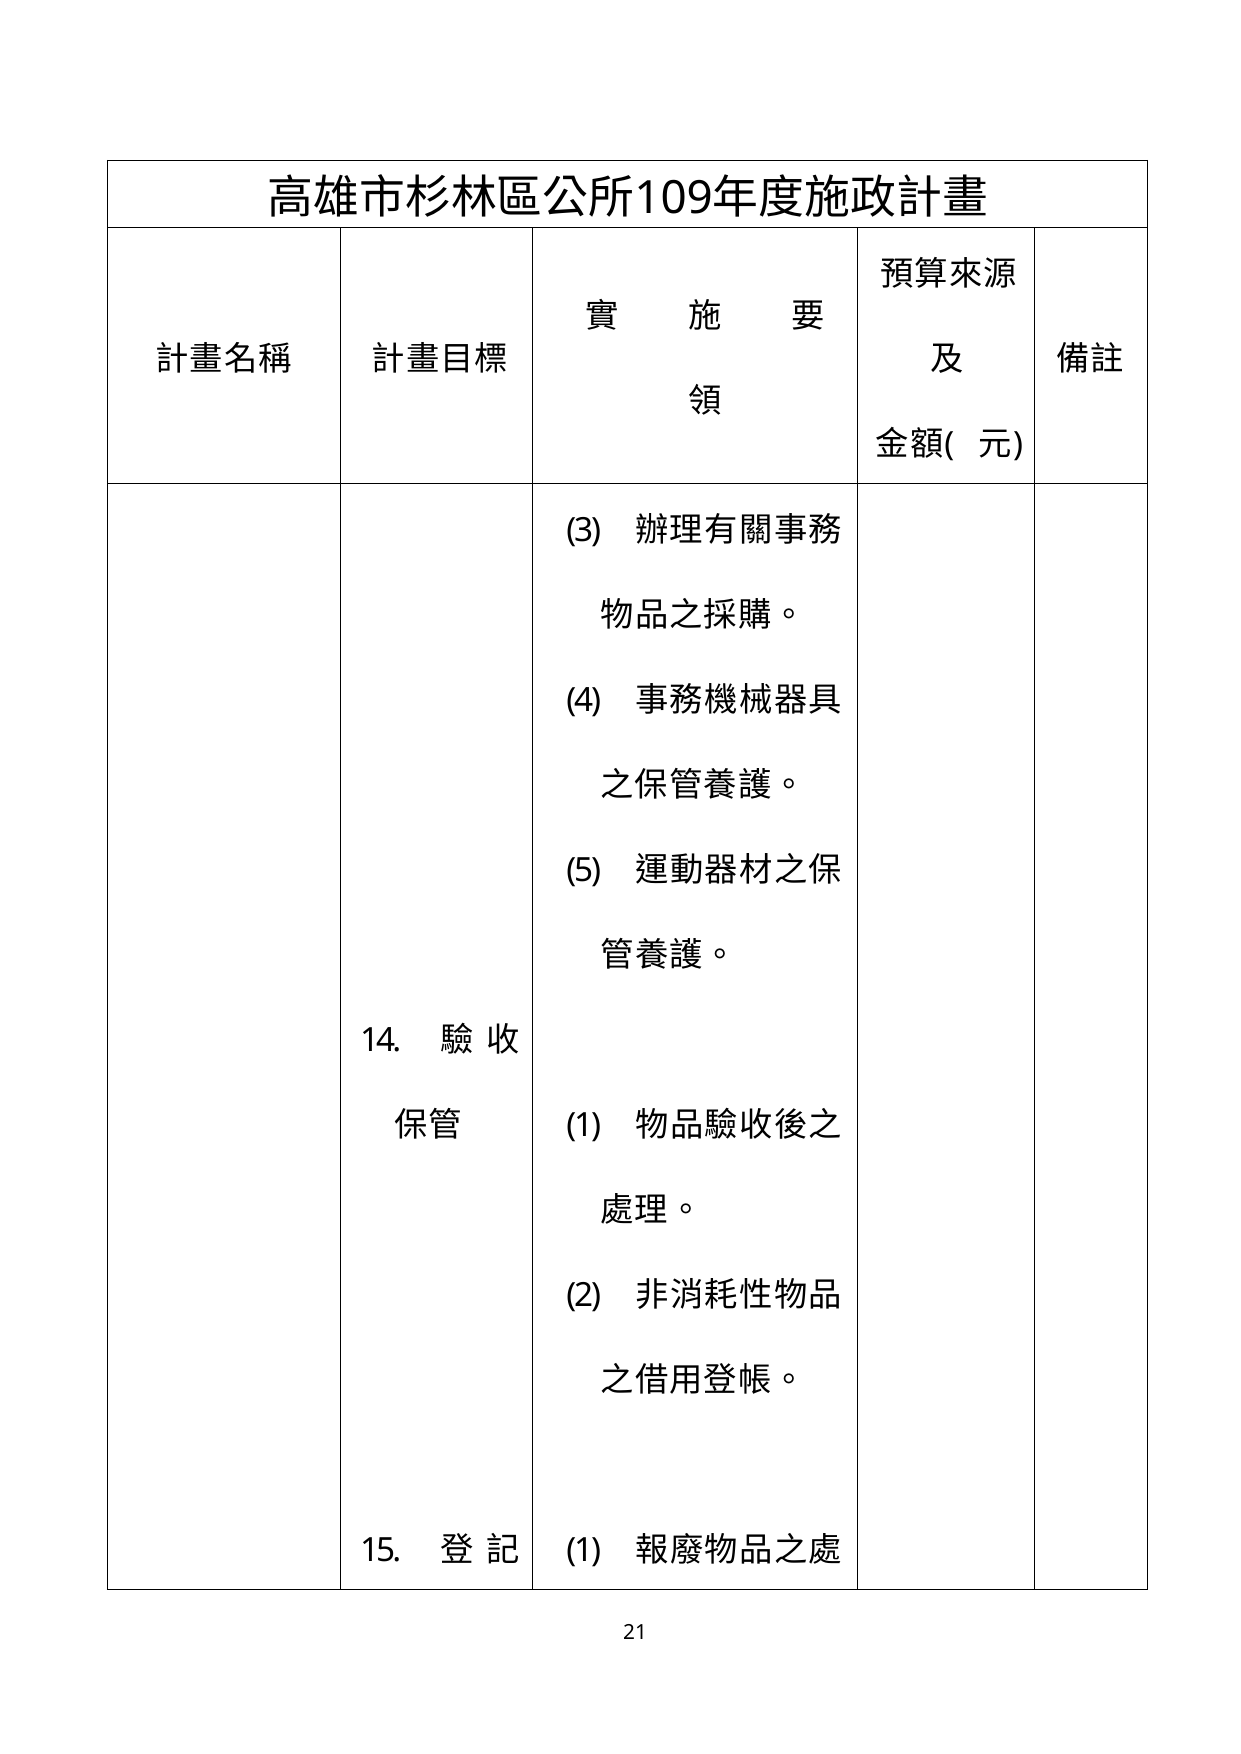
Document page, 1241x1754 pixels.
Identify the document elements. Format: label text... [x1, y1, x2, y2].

table_cell 壹、一般行政 一、秘書室業務 (一)文書檔案管理 (二)庶務（財產、廳舍）管理 (四)出納管理 (五)研考業務 （六）法制業務 二、人事業務 人事管理 三、主計業務 (一)歲計 (二)會計 (三)統計 四、政風業務 區公所業務 民政業務 公職人員選舉 健全基層組織 里幹事服勤管理 (四)里鄰長福利及講習 (五)改善市容查(通)報 (六)改善民俗 (七)調解業務 (八)宗教業務 (九)祭祀公業申請案件之處理 (十)地政業務 (十一) 國民教育 (十二) 社會教育暨家庭教育 (十三) 醫療防疫保健 (十四) 民防組訓 (十五) 動員應變業務 (十六) 原住民生活輔導 （十七） 客家業務 (十八) 災害防救 (十九) 文化資產相關事宜 (二十) 役政業務 二、農業業務 （一）農地 管理 （二）農業推廣與糧食生產調查 （三）水土保持 （四）林務 管理 （五）畜水產業務 （六）其他 三、經建業務 (一)各項工程管理 (二)都市計畫 (三)水利業務 (四)建築管理 (五)工廠校正暨營運調查 (六)商品標示抽查 （七）稅務工作 四、社政業務 (一)社會福利 (二)社區發展管理 (三)社會救助 （四）社會運動 (五)全民運動 [108, 484, 340, 1589]
table_cell (1)蒐集輿論反映資料，專人慎重處理，以達行政效率。 (2)機密案件依照規定辦理，以確保文書作業安全。 切實依照「高雄市政府文書處理實施要點」及有關法令規定，辦理公文收發、繕校工作。 依照「印信條例」及有關法令規定管理與使用印信。 設置專人，依照「高雄市政府文書處理實施要點」及有關法令規定辦理，使文卷案案可稽，並加強作業效率，提昇管理與應用功能。 (1)財產增減、移動登帳報告登記。 (2)財產增減月報、半年報、報廢表之編擬年統計表並定期(不定期)盤點清查。 （3）「市有財產管理系統」線上作業。 充實辦公廳設備，維護公共安全及營造優質洽公環境品質。 汰換及增購資訊硬、軟體設備，提升本所網路品質及資通安全。 (1)財產撥入接收捐送及購置之處理。 (2)財產之購置及營造請購單證簽辦與核定。 (3)財產之採購依據政府採購法相關規定辦理。 (4)採購驗收完畢後，採購單位將財產增加單、發票及有關文件，送會計單位查核確認後為財產之登記。 (1)房地產等不動產權登記。 (2)辦理一般產權責任簽證。 (3)房地產租借事項。 (4)一般財產租借事項。 (5)租借爭執處理。 (1)財產損毀及遺失之調查理賠事項。 (2)財產保護及修繕事項。 (3)擬訂消防防護計畫書，依規定進行消防編組，定期進行消防演練，期能落實火災、地震等災害預防。消防設備及飲水設備安全檢測。 (4)財產稅費及防護保險之處理。 (1)財產之報損、報毀或撥出之核定。 (2)辦理動產變賣標售事項。 (3)財產各項報表編報。 (1)車輛購置、贈與、移撥及報廢。 (2)車輛登記檢驗領照納稅事宜。 (3)車輛之保險事項。 (4)車輛之調派。 (5)油料與材料、工具報銷。 (6)車輛耗油量月報表之編造。 (7)車輛肇事之處理。 (1)車輛檢修報告及經費報銷。 (2)未合保養及修理事項之處理。 （1）依工友管理規定及勞動基準法辦理。 （2）依高雄市政府事務勞力替代措施推動方案及相關規定辦理。 (1)單位及人員清潔檢查工作。 (2)辦公處所佈置及調整建議。 (3)配合清除髒亂有關推行衛生清潔檢查工作。 (4)辦公廳內外環境之美化。 (5)辦公廳搬遷、計劃、進度、合約簽訂。 將拍賣案予以公告並及時依限將處理情形函復法院。 (1)編製年度物品購置概算。 (2)成躉採購之物品核定。 (3)辦理有關事務物品之採購。 (4)事務機械器具之保管養護。 (5)運動器材之保管養護。 (1)物品驗收後之處理。 (2)非消耗性物品之借用登帳。 (1)報廢物品之處理。 (2)物品收支月報。 (3)物品收支登帳。 (1)依據政府採購法規定辦理招標公告。 (2)開標結果之簽報。 每半年填報半年報表，每年填寫年報表送財政局備查。 現金(支票)出納保管，經常與各課室密切維繫協調，依法執行，收支隨時登記，數字力求正確無誤確實。 (1)協助各課室提出研究發展計畫以助益區政革新。 (2)依照研究單位或個人所提研究計畫呈報市府敘獎。 (1)切實執行稽催工作，掌握公文處理流程。 (2)加強實施本所訂定之「人民陳情案件作業流程處理期限」，以提高時效。 (1)上級交辦及重要業務列入追蹤管理。 (2)有關業務之協調與連繫。 (1)研擬下年度施政計畫先期作業，函報民政局審核後報府審議。 (2)擬訂下年度施政計畫草案報府審查並轉送市議會核備。 (1)賡續辦理本所為民服務平時考核工作。 (2)繼續實施「表揚績優地方人士實施要點」鼓勵提倡熱心公益者。 (3)與人民有關業務做到單一窗口櫃台化，達到一貫作業要求。 (4)規劃辦理以電話及通訊處理申請案件及簡化各項申請書表及其流程，以達到便民目的。 (5)舉辦為民服務工作人員講習及分組研討以提高素質。 (6)提供民眾便捷的各種意見反映管道。 (7)撰擬每年度為民服務工作績效報告。 (1)配合市府資訊中心戶役政電腦連線，持續推動辦公室自動化，並加強培訓區政資訊人員備用。 (2)申請資訊設備，推動辦公室自動化。 (1)人民陳情案件 均依規定追蹤列管,期限內辦妥以達便民措施。 (2)接獲人民訴願案即予列管，詳查處理情形，以合情、合理、合法的原則，慎重妥善處理。 (1)加強宣導國家賠償法相關條文。 (2)如有發生國家賠償事件依國家賠償法相關規定辦理國家賠償。 研究不適合實際之有關法規建議修訂或廢除。 (1)依「各機關職稱及官等職等員額配置準則」等規定檢討組織編制。 (2)推動策略性人力資源管理措施及落實顧客導向之人事服務，貫徹分層負責，權責劃分明確，公文流程縮短，發揮行政效能。 (1)依法組成本所甄審委員會，以公開、公平、公正辦理陞遷審議。 (2)職務出缺，除由現職人員陞補外，均申請分發考試及格人員，以貫徹考用合一政策，或依業務需要商調他機關現職人員。 (3)依法辦理本所公 務人員任免遷調及銓審作業。 依據「身心障礙者權益保障法」、「進用身心障礙人員作業要點」規定進用身心障礙人員。。 (1) 綜覈名實、信賞必罰，建立平時考核動態資料，作為考績獎懲及任免遷調之依據。 (2)依相關法令公正、公平辦理另予考績、年終考績及專案考績。對平時工作積極、業績優異或品德操守良好，有具體事蹟之人員予以激勵表揚。 (3)依照「行政院及所屬各機關公務人員平時考核要點」等相關法令加強勤惰管理，強化公務紀律，落實單位主管督導責任。 (1)加強推動「公務人員終身學習推動方案」、「各機關鼓勵公務人員積極學習英語具體措施」及「型塑學習型政府行動方案」,「推動公務人員數位進修計畫」等方案，派員參加各項訓練，培養公務人員創新觀念，提昇服務品質。 (2)鼓勵員工在職進修，積極參與各項研習課程,提升本所公務人員人力素質。 (1)按中央有關規定覈實支給員工待遇、獎金、子女教育補助費、各項生活津貼等其他給與維護員工權益。 (2)確依「公教人員保險法」辦理公務人員公保事宜。 (3) 依據「高雄市政府補助公教人員健康檢查作業規範」，推動公教人員健檢補助方案鼓勵員工參加健檢，並提供各合格醫院診所健檢資訊予同仁知悉。 (4)全民健康保險：依全民健康保險法及有關規定辦理公務人員及其眷屬全民健康保險。 (1)依規定辦理退休、撫卹、資遣案件，並購買獎牌、紀念品等贈送退休人員。 (2)主動宣導有關公務人員退休撫卹之相關權益事項。 (3)依規定實施退休人員照護事項。 (4)依規定核發月退休金、遺屬年金、月撫卹金及三節慰問金，充分照護退休、撫卹人員。 (5)按時繳納當月退撫基金費用；推動退休公務人員參與志願服務。 (1)切實執行差勤管理，對本所員工出勤，每月依規定實施不定期抽查維護辦公紀律。 (2)落實職務代理制度，建立職務代理人名冊，確實執行。 賡續建立或更新機關與個人資料，按時填送各項表報。 配合ecpa人事服務網路平台，賡續推動「人力資源管理資訊系統」（WebHR），並隨時異動更新，維持人事資料即時性與正確性。 加強實施員工參與及建議制度，以提升行政效率。利用集會等各種傳遞訊息方式，加強宣導性騷擾、性別歧視防治觀念及申訴管道，並依限填報相關資料參加市府推動性別主流化。 積極推動員工協助方案，提供符合同仁、主管及機關在工作上、生活上及健康上需求之服務措施。 依中央及地方政府預算籌編原則、高雄市總預算案歲出概算編製應行注意事項及高雄市總預算編製作業手冊及有關規定，就各業務單位工作計畫所需，核實編製年度歲入與歲出預算。 。 預算完成法定發布或核定保留程序後，依各機關單位預算執行要點及市府補充規定，參照各業務單位年度工作計畫進度，編製預算(保留)分配表函報本府主計處核定後付諸實施，並切實監督執行。 依各機關單位預算執行要點規定，執行年度預算時，如有合於中央及地方政府預算籌編原則所定得請求提出追加(減)預算情形者，得報請市府核准辦理；如有合於預算法第七十條各款情事且經檢討年度預算相關經費確無法容納，得申請動支第二預備金；另依高雄市政府動支災害準備金作業要點規定，及時辦理動支災害準備金作業。 (1)經費動支簽核應與預算編列用途相符;預算執行應與計畫進度相合，如有落後，促請業務單位注意檢討改進。 (2)採購計畫應依政府採購法及相關子法規定程序辦理。 (3)健全財務秩序，加強財務內控，除嚴格審核各項收支憑證外，不定期實施現金、票據與證券查核等。 (4)依據簿籍按月編製會計月報;上半年編製半年結算報告，按年編製年度會計報告。 (5)各項支付案件依法審核，除採購卡給付項目外，儘速隨到隨辦，完成支付手續。 (1)辦理區公所應辦公務統計業務及執行情形之檢討。 (2)辦理各類公務統計報表之審核與管理。 (3)編製區政統計總報告。 (4)辦理公務統計報表內部稽核。 (5)配合及協調辦理各項統計調查工作。 (6)兼(協)辦統計調查人員之遴選與聯繫。 選定易滋弊端業務項目辦理業務稽核，先期發掘業務缺失並提出改進措施。 透過各種會辦案件或召開政風座談會及執行專案訪查，研提業務興革建議，提昇機關廉能形象。 聘請具法律素養之專家、學者，利用各種集會場所講解端正政風、防制貪瀆相關法令，增進員工法律常識。 檢討本所「無效率不便民」之行政規章，並透過廉政會報及主管會報適時修正，以提昇行政效率及消弭貪瀆成因。 主動發掘員工廉能事蹟，簽報首長公開表揚或獎勵，樹立公務員優良典範。 利用各種集會場所及透過媒體、網路宣導相關政風法令及鼓勵民眾勇於檢舉貪瀆不法。 辦理政風實況問卷調查，以瞭解本所政風實況，作為改善政風，策進預防貪瀆不法之參考。 (8) 依據「高雄市政府員工廉政倫理規範」暨本府準用「行政院及所屬機關機構請託關說登錄查察作業要點」妥處相關案件，並依規定登錄建檔。 (9)主動配合業務單位活動加強辦理反貪、反詐騙及消費者保護等宣導作為。 加強公務機密維護宣導工作。 實施定期與不定期機密維護檢查，發現缺失立即簽請改進。 定期辦理公務文書資料密等變更註銷作業。 針對重要行政會議及採購底價等易滋洩密事項或有關國家安全、國家利益事項，協調策訂嚴密專案保密措施，杜絕洩密情事。 加強洩密資料蒐報及查處。 協助機關推動資訊使用管理稽核，配合資安演練，機先消弭資安事件，有效確保機關資訊安全。 實施定期與不定期預防措施安全狀況檢查，發現缺失立即簽請改善。 依據本所門禁管理安全措施確實辦理並配合保全公司，加強巡邏查察，以確保機關安全。 配合春安、十月慶典或專案期間安全維護會報，落實安全維護功能。 依據「高雄市政府及所屬各機關處理人民陳情案件要點」及「高雄市政府處理民眾抗爭事件處理程序及聯繫作業要點」有關規定，協調主管單位妥處民眾集體陳情案件，加強重大偶突發或危安事故之預警資料蒐報，並於事件發生1小時內，通報上級機關。 蒐集違反國家安全法第2條之1情事及有關危害國家安全及影響國家利益之資料，提供調查機關處理。 加強查察員工品德生活違常、行政缺失等情事，審慎研析案情，以發掘貪瀆不法。 對易滋弊端之業務，如採購案件，積極發掘，查處貪瀆不法案件。 依據行政院頒「獎勵保護檢舉貪污瀆職辦法」，受理各類檢舉案件，並依法審慎處理。 依據總統副總統選舉罷免法暨公職人員選舉罷免法及相關規定辦理。 高雄市里區域調整暨鄰編組辦法規定，要求各里辦公處擬訂年度工作計畫報區公所審核，並注意其執行績效，適時加以考核。 召開里業務聯繫會報，報告業務狀況、檢討改進里行政工作之推行及彙集建議案作妥切之處理。 特優里鄰長就現任且 無不良事蹟者，依規定程序及名額提經區務會議通過後報請市政府頒獎表揚。 結合轄內各單位整體力量，推動地方建設，提高服務品質。 (1)依據高雄市政府民政局訂頒之「高雄市里幹事服勤要點」辦理。 (2)訪問目的為瞭解里民一般狀況，發現困難問題主動為其服務。 (3)適時整理戶長資料之異動，並將訪問結果登記在戶長資料卡。 (4)為強化里幹事之勤，由民政課長及督導考核小組分定期與不定期方式赴里督導，並填訪查表送區長核閱，區長並作重點督導。 舉行里幹事工作會報，由各課室主管，提示工作事項，著重工作檢討、疑難問題之解決，並作成紀錄送區長核閱。 擬訂鄰長講習計畫，以溝通作法，促進政令之推行。 (1)擬訂鄰長參訪各項建設活動計畫及參加注意事項。 (2)調查參加參訪各項建設活動人數。 (3)依照計畫分梯次執行。 里鄰長於任期內死亡者，發給1次喪葬補助暨遺族慰問金，其標準如下： (1)里長：2萬元。 (2)鄰長：1萬5仟元。 每位鄰長每人每月2,000元交通費。 每位里鄰長每人每月240元。 依據全民健康保險暨相關規定辦理。 (1)要求里幹事鼓勵並宣導轄內市民自動自發(反映)改善市容。 (2)依據「高雄市政府改善市容查(通)報實施要點」辦理，對改善市容案件儘速填寫查(通)報，逕送業務有關機關辦理，並轉報市府處理。 在轄區內如有發現廢棄車輛，要求各里幹事及時查報並函轉警察單位辦理。 (1)勸導農曆7月普渡及同一主神祭典在同一天舉行。 (2)宣導中元節配合集中焚化紙錢。 (3)執行祭典拜拜節約不赴宴、不宴客，公務員率先倡導力行。 (1)組織改善民俗勸導小組勸導民眾實踐節約。 (2)勸導市民參加集團「婚禮」力求節約，不舖張。 利用各種集會(里民大會及寺廟基層會議)時宣導。 (1)利用各種集會，廣予宣導調解功能。 (2)及時召開調解委員會議調解糾紛。 每月第二週週六服務區民 不定期清查、訪視轄區內未登記之寺廟、教會(堂)，積極輔導辦理登記。 (1)加強財務稽核。 (2)輔導健全組織。 (3)掌握動態，出席各項會議。 (4)加強溝通互動、協助解決各項疑難問題。 輔導節約祭典費用，興辦公益慈善活動，以彰顯宗教慈悲濟世、教化社會、造福人群之精神。 (1)輔導祭祀公業土地派下提出祭祀公業土地登記。 (2)核發祭祀公業派下員證明。 配合宣導公告土地現值相關事宜。 (1)依耕地三七五減租條例、高雄市耕地租約登記自治條例及相關法令規定辦理耕地租約續訂、變更、終止、註銷、更正等事項。 (2)依耕地三七五租約清理要點及相關法令規定清理耕地三七五租約，遇有租約資料與實情不符部分，則後續依有關規定辦理。 (3)對於訂有三七五租約者，隨時與地政事務所聯繫依異動情形（例如終止租約、徵收、重劃、重測、分割、合併）釐正租約登記簿冊。 (1)依耕地三七五減租條例、高雄市政府及各區公所耕地租佃委員會設置要點、高雄市各級耕地租佃委員會調解調處須知等關法令規定辦理耕地租佃爭議調解。 (2)審查租佃爭議調解申請案之資格與附繳證件，並於調解前先實地勘查土地使用現況。 (3)調解會議決議內容應具體明確，會議紀錄（含筆錄）應報市府備查。 (4)經調解成立案件函報市府耕地租佃委員會發給證明書，調解不成立案件移請市府耕地租佃委員會調處。 (5)如遇天災時，召開耕地租佃委員會，勘查歉收情形，並議定減租辦理，陳報市府。 召開租佃委員會辦理。 配合非都市土地使用管制規則第5條規定，查報違反非都市土地使用管制。 (1)召開「強迫入學委員會」，執行強迫入學條例施行細則有關規定事項，並隨時追蹤中輟通報學生，執行強迫入學規定。 (2)適時調查區內學齡兒童，確實審核戶籍資料，並依學區劃分填送入學通知單。 (3)配合各校輔導休學或中輟之學生，繼續完成9年國民教育 (1)加強配合推行莊敬自強端正禮俗宣導。 (2)適時配合舉辦各種社教活動。 (3)洽請社團寺廟舉辦有意義的文教活動。 (4)加強宣導守法觀念，鼓勵社區自主精神意識，以塑造優質環境，培養居民認同感。 （5）辦禮春秋季藝文活動及國語文競賽。 (1)協助衛生單位推行醫療保健及公共衛生工作。 (2)鼓勵市民按時接受各項疫苗接種。 (1)每月定期召開登革熱區級防疫指揮中心會議，建立跨單位合作機制。 (2)輔導各里成立環境整頓或環境改造相關工作之志工隊。 (3)規劃辦理里鄰長登革熱研習會及社區民眾登革熱衛教宣導。 (4)請里幹事查報各轄區破損空屋並函報各權管單位。 (5) 每里成立「里登革熱防治小組」，每週反登革熱日動員巡查環境，參與里民衛教宣導。 (6)協調各權責機關根本處理轄區內積水地下室、破損空屋、髒亂空地、廢輪胎廠、回收場、陽性水溝、大型隱藏性孳生源。 (7)落實大雨後48小時七大列管點複查及登革熱防治工作。 (1)流感大流行時， 配合衛生單位執行轄區臨時集中收治隔離場所防治措施。 (2)利用各種集會協助宣導市民接種流感疫苗及流感防治措施。 (1)協助宣導預防食品中毒5原則：要洗手、要清潔、要生熟食分開、要徹底加熱、要低溫保存。 (2)協助宣導民眾均衡攝取各類新鮮食物，減少因攝取大量單一食物而提高特定汙染物質之風險。 (1) 每年主動連繫衛生單位(各區衛生所或衛生局)媒合講師，針對所轄里長、里幹事辦理至少一小時自殺防治守門人教育訓練課程，落實守門人功能，里長與里幹事分計各達轄區里數80%以上，並逐年調升至100%。 (2)利用行政資源及各項集會協助推動安心專線：「800788995」。 落實社區內自殺高風險個案之發掘、關懷、轉介及通報。 (1)針對社區網絡內里長、里幹事辦理菸、酒、毒品防制宣導課程，以增進防制知能，建立社區藥物濫用防制網絡，提升預防成效。 (2)協助宣導「酒癮治療服務方案」與醫療院所合作，提供酒癮治療服務並補助醫療費用。 (3)協助宣導24小 時不打烊免付 費戒毒成功專 線 0800-770-885， 戒菸專線 0800-636-363 及「室內公共場 所、室內三人以 上工作場所及 大眾運輸工具 內全面禁止吸 菸，違者將罰鍰 2千至1萬元」)。 配合參加衛生單位辦理針對社區網絡內里長、里幹事社區(疑似)精神病患辨識及護送就醫技巧訓練。 (1)於跑馬燈或LED 看板播放「檳榔 子本身就是致 癌物，即使不加 紅灰、白灰、荖 花、荖葉等添加 物，嚼它就是會 致癌」及「政府 提供免費子宮 頸癌、乳癌、大 腸癌、口腔癌四 項癌症篩檢，符 合篩檢資格民 眾請洽各區衛 生所。 (2)協助衛生所辦理社區到點設站癌症篩檢工作。 (1)協助「弱勢個案就醫補助」宣導。 (2)協助開立弱勢認定標準證明文件。 召開推行會報及檢討會。 加強各社區、機關學 校環境清潔綠美化。 （1）加強社區共共衛生設施及家戶衛生教育。 （2）資源回收及垃圾減量。 （3）廚餘回收再利用。 (1)依據內政部國防部函頒「民防團隊編訓服勤實施規定」辦理。 (2)本區民防團、分團經常檢討。 依上級規定辦理。 遵照上級所頒演習計畫及規定辦理。 調查戰時可動員人力、物力，隨時掌握動員及徵購徵用。 （1）運用民間及學校力量協助維持交通安全。 （2）人口密集處逐年增設消防栓，以加強防火設施。 (1)依據市府年度動員分類執行計畫策訂本區動員執行計畫。 (2)辦理動員之協調、訓練與演習工作。 (1)配合辦理原住民微型經濟活動貸款、專門人才獎勵、購屋補助、整修建住宅補助及綜合發展基金貸款、國宅配售、法律服務、協助解決生活上所遭遇之困境，使其獲得實質之照顧。 (2)積極鼓勵原住民青年參加職業訓練，習得一技之長，提升生活水準。 (3)宣導原住民登記族別，提升族別註記率。 (4)輔導原住民加入全民健康保險、國民年金，保障醫療權益。 (5)輔導原住民繳納國民年金。 （1）辦理慶祝全國客家日活動。 （2）辦理客庄民俗節慶、客家產業等特色活動。 （3）營造客庄聚落環境風貌。 （4）成立客語推行委員會，協助轄區推動客語教學及客家文化活動。 (1)依轄區特性舉行防火防災(防颱、防震)宣導。 (2)印製相關防火宣導資料、標語實施里鄰宣導。 (3)利用里民大會及鄰長會議宣導居家防火、用電安全等防災宣導。 (4)輔導市民自行購置維護滅火器等消防器材及裝設照明及監視錄影設備。 (1)依據「高雄市地區災害防救計畫」及災害防救法相關規定辦理。 (2)配合「市級災害應變中心」之成立，於內部成立「緊急應變小組」，執行「災害應變中心」交付之各項災害防救任務。 (3)執行災情查報任務，並將災情彙整定時回報「災害應變中心」。 (4)整合災害防救相關業務，並由專人辦理。 (1)依據文化資產保存法相關規定辦理。 (2)協助古蹟、歷史建築提報。 (3)文化資產突發事件緊急通報。 (1)協助市政府調集役政人員，辦理役政人員在職訓練。 (2)依據規定辦理本區內兵要地誌調查。 (1)辦理役男兵籍調查及因戶籍遷出(入)之役男除、列額異動管理。 (2)辦理役男徵兵檢查體檢等事宜。 (3)辦理役男軍種、兵 科、籤號抽籤事宜 ，以確定其所徵集 之軍種及順序。 (4)辦理常備兵、補充兵、及替代役徵集入營事宜。 (5) 辦理役男申請變 更體位複檢、體位 未定複檢等事宜。 (6)辦理在學學生因 故休、退學之緩徵人員處理等事宜。 (7)為役男條件符合 者，依規定辦理延 期入營事宜。 (8)依規定辦理妨害 兵役案件及行方 不明役男查察，並 會請戶政所、警察 局、境管局等單位 ，協助查案。 (9)將本區就讀軍、 警校 之學生列名 管理及註記，若因 故未就讀，則納入 徵處。 (10)辦理役種區劃 、提前退伍申請及 禁、免役案件處理 。 (11)受理役男替代 役申請及出國請申 請各項業務。 (1)辦理服兵役役男家屬生活扶助各項業務。 (2)辦理服兵役役男列級家屬各項生育及喪葬補助事宜。 (3)協助推行役政有功人員表揚。 (4)配合上級兵役宣導、在營軍人死亡之遺族家屬妥善照顧及異動。 (5)辦理服兵役役男列級家屬醫療及全民健保補助。 (1)辦理後備軍人異動管理、緩召業務。 (2)線上歸鄉報到清查及更正、輔導就業、在職訓練等工作。 (3)協助高雄市後備指揮部辦理後備軍人教育及點閱召集。 (4)受理後備軍人退伍令遺失或破損補換發、轉免役等各項申請事宜。 (1)依照替代備役男管理作業規定辦理異動連繫掌握替代役備役動態，辦理退停役列管作業。 (2)依照替代役備役男管理規定，辦理替代役備役役男轉、免、回、除、禁役作業。 (1)系統維護管理 (2)系統財產之管理 依據農業用地作農業設施容許使用審查辦法辦理。 受理區民申請，檢證勘查，並依據「農業用地作農業使用證明認定」審查，符合後由本所核發證明書。 （1）維護農民福祉 及生態環境，遵 照上級政府訂 頒計畫辦理確 保糧食供需平 衡。每年分為一 期作及二期作 下里受理、勘查 與編造清冊。 （2）稻田多元利用 -種植景觀綠肥 ，美化市容。 打造高產值有機養生精緻農業。 （1）依規定設置農情田間調查員分區、分段調查，彙整查報資料力求準確以供上級分析。 (2)每月份執行各花卉、雜糧及蔬菜等作物產量預測。 (1)天然災害發生期間，由本所查報災情，並立即速報給上級以作即時之應變。 (2)如經農委會公告本市達到農業天然災害現金救助區，則本所成立工作小組啟動現金救助工作，受理申報、現場勘認與編造清冊等業務。 加強輔導農民農藥使用安全，對農作物病蟲害有效防治及農藥殘留。另配合上級政府辦理滅鼠工作，以防鼠害。 提高農地利用價值輔導農民以科技方法協助農業生產俾增進農業生產力，提高農民所得。 (1)山坡地違規使用查報取締管理。 (2)山坡地保育利用宣導。 (3)衛星影像變異點查報。 於每年5至9月實施檢測工作，並依下列辦法受理申請： (1)平地造林依照行政院農業委員會訂定「平地造林直接給付及種苗配撥實施要點」，確實執行。 (2)山坡地造林依照行政院農業委員會與行政院原住民族委員會訂定「獎勵輔導造林辦法」辦理。 （1）依規定每月調 查區內魚塭放 養量及收穫量 作為產銷輔導 資料。 （2）陸上魚塭養殖 漁業登記證之 申請業務。 配合市府訂定計畫辦理調查作業。 (1)依據「查編與農業經營不可分離土地作業要點」辦理。 (2)受理申請期間為每年五月一日至五月三十一日；實地會勘時間為每年六月一日起至六月三十日止；並於每年七月三十一日前造冊。 依據「農耕用機器設備及農地搬運車使用免徵營業稅燃料用油作業須知」及「農業機械使用證申請及發證須知」辦理執行。 從葫蘆種植、雕刻、運用行銷、開發市場及創造商機。 協助執行颱風災害復建工程。 依據新制定高雄市市區道路管理自治條例及102年6月7日「『區公所與各局處業務待釐清事項』會議紀錄」6公尺以下道路及其附屬設施由區公所負責改善養護。 辦理各植樹綠化道路之養護工程。 核發都市土地使用分區證明書。 (1)建請市政府清疏區內各區域排水圳,促使排水暢通。 (2)建請市政府整治或清疏區內野溪,改善淤積問題以利排水。 (3)中小排水（一般排水）管理、新建、修建及計畫提報。 (1）雨水下水道管理、新建、修建及計畫提報。 (2）高雄市政府委託辦理事項 （3）道路側溝新建、修建及計畫提報。 (4)災修工程案件提報。 辦理高屏溪水質水量保護區水源保育與回饋計畫事項 (1)協助核發無自用農舍證明書。 (2)違章建築查報,請高雄市政府依法拆除違建物。 於每年6月1日至7月10日協助高雄市政府經濟發展局辦理轄內工廠校正及營運調查，以便掌握工廠營運實況及其家數。 配合市府執行本市商品標示抽查。 （1）配合財稅相關 單位辦理各項 稅務宣導。 （2）財產稅（房屋 稅、地價稅）補 單事宜。 (1)辦理中低收入老人生活津貼。 (2)辦理中低老人暨身心障礙者特別照顧津貼。 (3)辦理重陽節敬老活動暨禮金發放。 (4)受理優惠記名卡的申請。 （5）辦理設籍本市1年且年滿65歲以上老人參加全民健保自付額補助及核退事宜。 (6)結合社區資源宣導「老人免費裝假牙」政策。 (1)辦理身心障礙證明製作相關業務。 (2)身心障礙者健康保險保險費補助。 (3)辦理各項身心障礙者生活補助、生活輔助器具費用及日間照顧及住宿式照顧費用補助。 (4)輔導身心障礙者減免汽車牌照稅及申報綜合所得稅,享有身心障礙者特別扣除額。 (5)身心障礙者就業服務、職業訓練宣導。 (6)辦理中低老人暨身心障礙者特別照顧津貼。 (7)辦理身心障礙者優惠記名卡的申請。 (1)辦理弱勢單親家庭子女生活、教育補助申請，經調查、核定後，列冊補助。 (2)受理特殊境遇家庭緊急生活扶助與子女生活津貼、托育津貼及教育補助證明等之申請審核及核定。 (3)受理弱勢家庭兒童及少年緊急生活扶助申請與初審，函送社會局複審及核定。 （4）辦理育有未滿二歲兒童育兒津貼。 (5)受理特殊境遇家庭身分證明之申請審核。 (6)受理設籍前新住民遭逢特殊境遇之家庭扶助之申請審核及核定。 (7)辦理弱勢兒童及少年生活扶助之申請審核及核定。 (8)受理弱勢兒童及少年醫療補助之申請與初審，送社會局複審、核定。 區公所里幹事及其他執行兒童及少年福利業務人員，於辦理經濟扶助案件審核或執行社會救助等業務時，應主動關懷轄內兒童及少年，發現符合兒童及少年保護者應立即通報社會局。 (1)輔導社區會務財務功能健全。監督並輔導社區生產建設基金之運用與管理並定期（一年）查核存款情形。 (2)推展社區工作業務。 (3)督導社區確實辦理成果維護。 (4)輔導社區發展協會注重在地人才培力，促進永續經營。 (5)輔導社區發展協會推行社區福利服務。 (6)協助社區建立在地特色。 （1）結合社區資源宣導長期照顧服務。 （2）協助發掘及通報社區有長期照顧需求個案至本市長期照顧管理中心。 (3)協助盤點轄區內的社區閒置空間，轉型設置長照服務使用。 協 協助衛生所結合社區組織、團體共同推動社區健康營造。 (1)辦理低收入戶、中低收入戶暨各項社會福利事項申請。 (2)積極輔導低收入戶、中低收入戶就業自立。 (3)結合民間慈善資源辦理寒冬送暖，加強對低收入戶及中低收入戶家庭之照顧。 (1)辦理經濟弱勢傷病醫療、看護費用補助。 (2)辦理低收入戶及中低收入戶第五類福保身分納保業務。 辦理生活陷困之中低收入戶及低收入戶及經濟弱勢民眾急難救助申請，並評估層轉衛生福利部申請救助。 (1)依災害救助相關規定核發救濟金。 (2)建立救災物資及儲備作業機制，暢通災害期間救災物資調動管道。 (3)整備充實災害收容救濟站，辦理災害期間災民收容安置作業 配合上級政策落實全民健保工作。 依據國民年金法辦理被保險人所得未達一定標準資格辦理申請案件之受理、審核及年度總清查工作。並辦理欠費保險人訪視工作及地區性宣導活動等事項。 配合勞政單位宣導就業相關資訊。 （1）訂定各項慶典活動計畫。 （2）召集籌備會研討活動內容，熱烈慶祝各項慶典節日。 （3）表揚模範父親及母親活動。 (4)辦理重陽敬老活動。 配合市政府舉辦各 項體育活動，增進國 民強健體魄、身心健 康。 (1)專人辦理國民體 育業務。 (2)配合體育署及本 市推展全民運動 政策，規劃主、 承辦體育活動、 輔導及推動區內 社會團體辦理體育活動。 [533, 484, 857, 1589]
table_header 高雄市杉林區公所109年度施政計畫 [108, 161, 1147, 227]
table_cell [858, 484, 1034, 1589]
table_cell 計畫目標 [341, 228, 532, 483]
table_cell [1035, 484, 1147, 1589]
table_cell 計畫名稱 [108, 228, 340, 483]
table_cell 預算來源及 金額(元) [858, 228, 1034, 483]
table_cell 14.驗收保管 15.登記 [341, 484, 532, 1589]
table_cell 備註 [1035, 228, 1147, 483]
table_cell 實 施 要 領 [533, 228, 857, 483]
